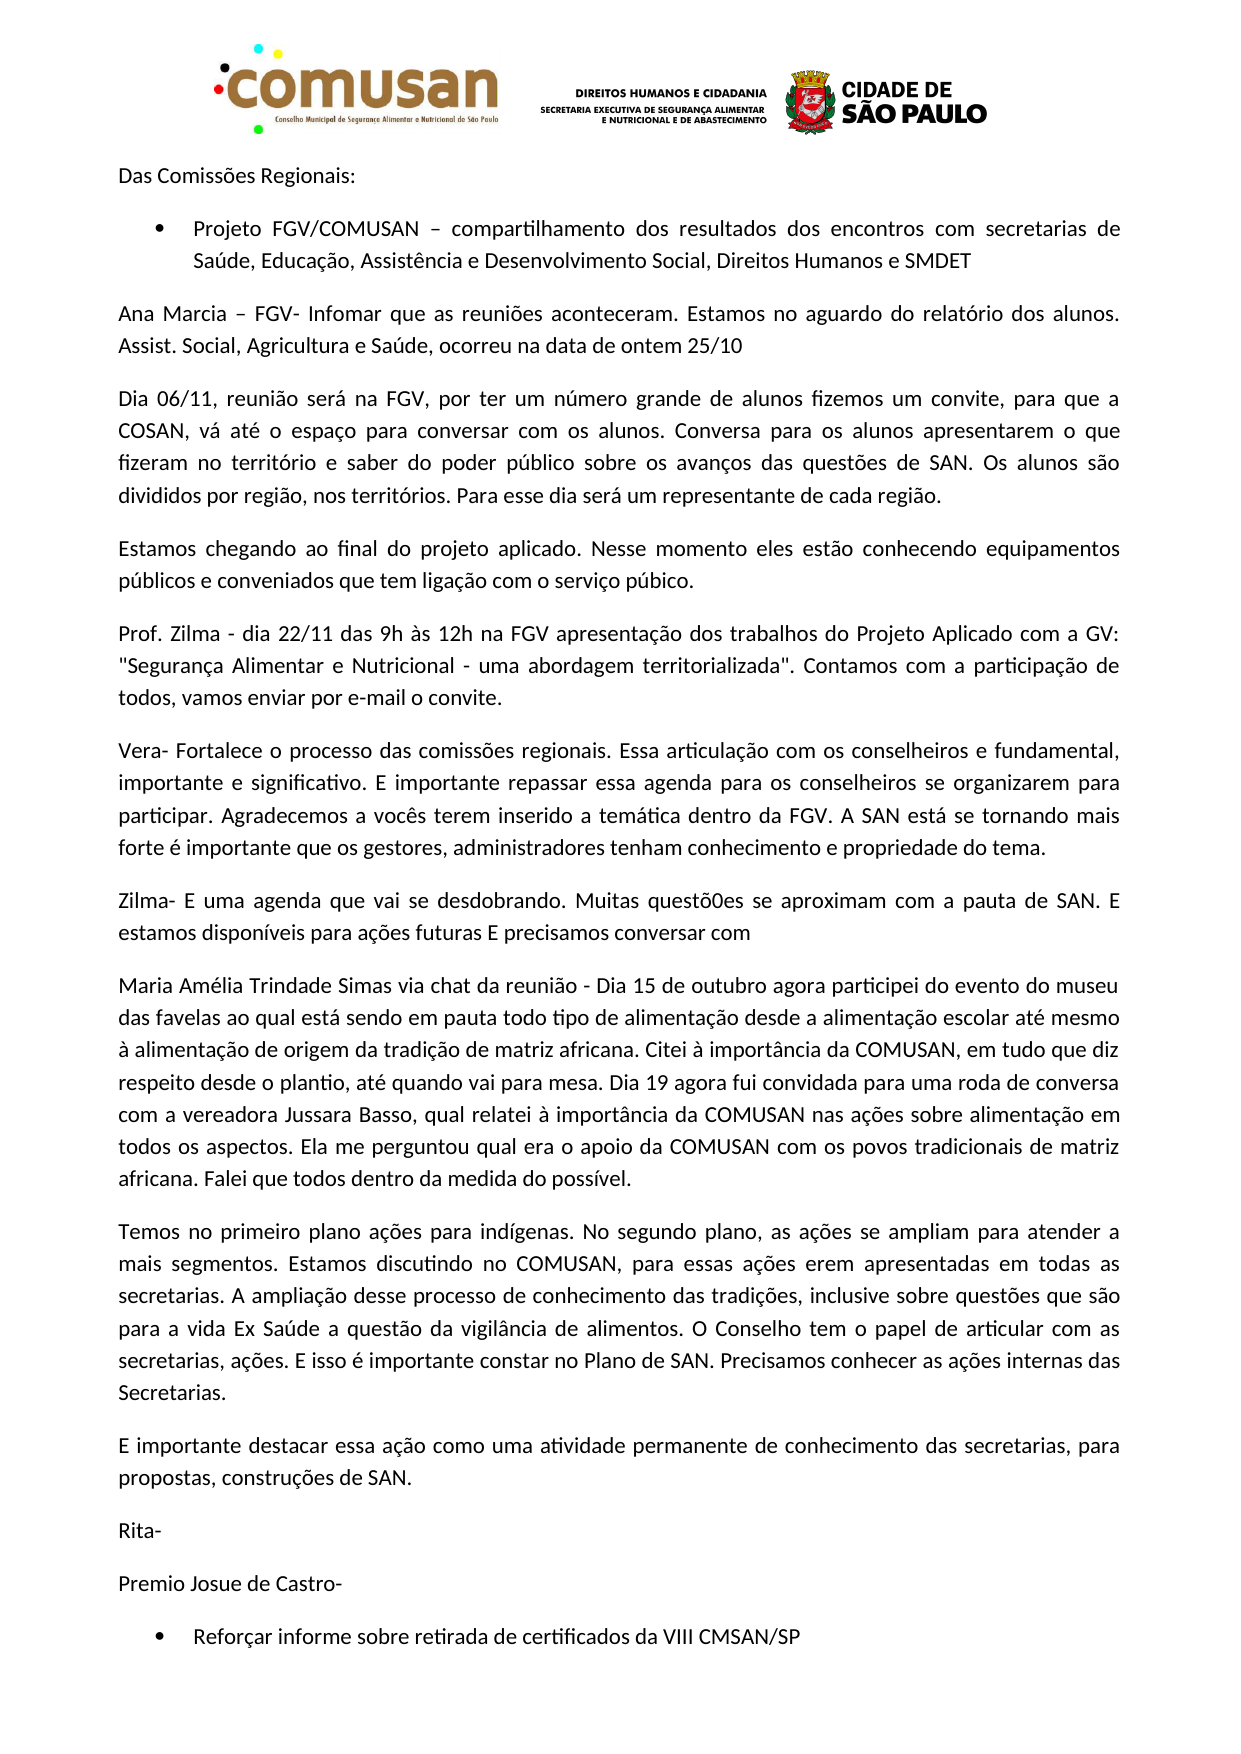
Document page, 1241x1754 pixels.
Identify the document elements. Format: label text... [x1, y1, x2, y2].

text Rita- [118, 1516, 1122, 1544]
text Prof. Zilma - dia 22/11 das 9h às 12h na FGV apresentação dos trabalhos do Projeto Aplicado com a GV: "Segurança Alimentar e Nutricional - uma abordagem territorializada". Contamos com a participação de todos, vamos enviar por e-mail o convite. [118, 619, 1122, 711]
text Temos no primeiro plano ações para indígenas. No segundo plano, as ações se ampliam para atender a mais segmentos. Estamos discutindo no COMUSAN, para essas ações erem apresentadas em todas as secretarias. A ampliação desse processo de conhecimento das tradições, inclusive sobre questões que são para a vida Ex Saúde a questão da vigilância de alimentos. O Conselho tem o papel de articular com as secretarias, ações. E isso é importante constar no Plano de SAN. Precisamos conhecer as ações internas das Secretarias. [118, 1217, 1122, 1406]
list Projeto FGV/COMUSAN – compartilhamento dos resultados dos encontros com secretarias de Saúde, Educação, Assistência e Desenvolvimento Social, Direitos Humanos e SMDET [156, 214, 1122, 274]
text Estamos chegando ao final do projeto aplicado. Nesse momento eles estão conhecendo equipamentos públicos e conveniados que tem ligação com o serviço púbico. [118, 534, 1122, 594]
text Vera- Fortalece o processo das comissões regionais. Essa articulação com os conselheiros e fundamental, importante e significativo. E importante repassar essa agenda para os conselheiros se organizarem para participar. Agradecemos a vocês terem inserido a temática dentro da FGV. A SAN está se tornando mais forte é importante que os gestores, administradores tenham conhecimento e propriedade do tema. [118, 736, 1122, 861]
text Das Comissões Regionais: [118, 161, 1122, 189]
text Premio Josue de Castro- [118, 1569, 1122, 1597]
list Reforçar informe sobre retirada de certificados da VIII CMSAN/SP [156, 1622, 1122, 1651]
text Ana Marcia – FGV- Infomar que as reuniões aconteceram. Estamos no aguardo do relatório dos alunos. Assist. Social, Agricultura e Saúde, ocorreu na data de ontem 25/10 [118, 299, 1122, 359]
text E importante destacar essa ação como uma atividade permanente de conhecimento das secretarias, para propostas, construções de SAN. [118, 1431, 1122, 1491]
text Maria Amélia Trindade Simas via chat da reunião - Dia 15 de outubro agora participei do evento do museu das favelas ao qual está sendo em pauta todo tipo de alimentação desde a alimentação escolar até mesmo à alimentação de origem da tradição de matriz africana. Citei à importância da COMUSAN, em tudo que diz respeito desde o plantio, até quando vai para mesa. Dia 19 agora fui convidada para uma roda de conversa com a vereadora Jussara Basso, qual relatei à importância da COMUSAN nas ações sobre alimentação em todos os aspectos. Ela me perguntou qual era o apoio da COMUSAN com os povos tradicionais de matriz africana. Falei que todos dentro da medida do possível. [118, 971, 1122, 1192]
text Zilma- E uma agenda que vai se desdobrando. Muitas questõ0es se aproximam com a pauta de SAN. E estamos disponíveis para ações futuras E precisamos conversar com [118, 886, 1122, 946]
text Dia 06/11, reunião será na FGV, por ter um número grande de alunos fizemos um convite, para que a COSAN, vá até o espaço para conversar com os alunos. Conversa para os alunos apresentarem o que fizeram no território e saber do poder público sobre os avanços das questões de SAN. Os alunos são divididos por região, nos territórios. Para esse dia será um representante de cada região. [118, 384, 1122, 509]
